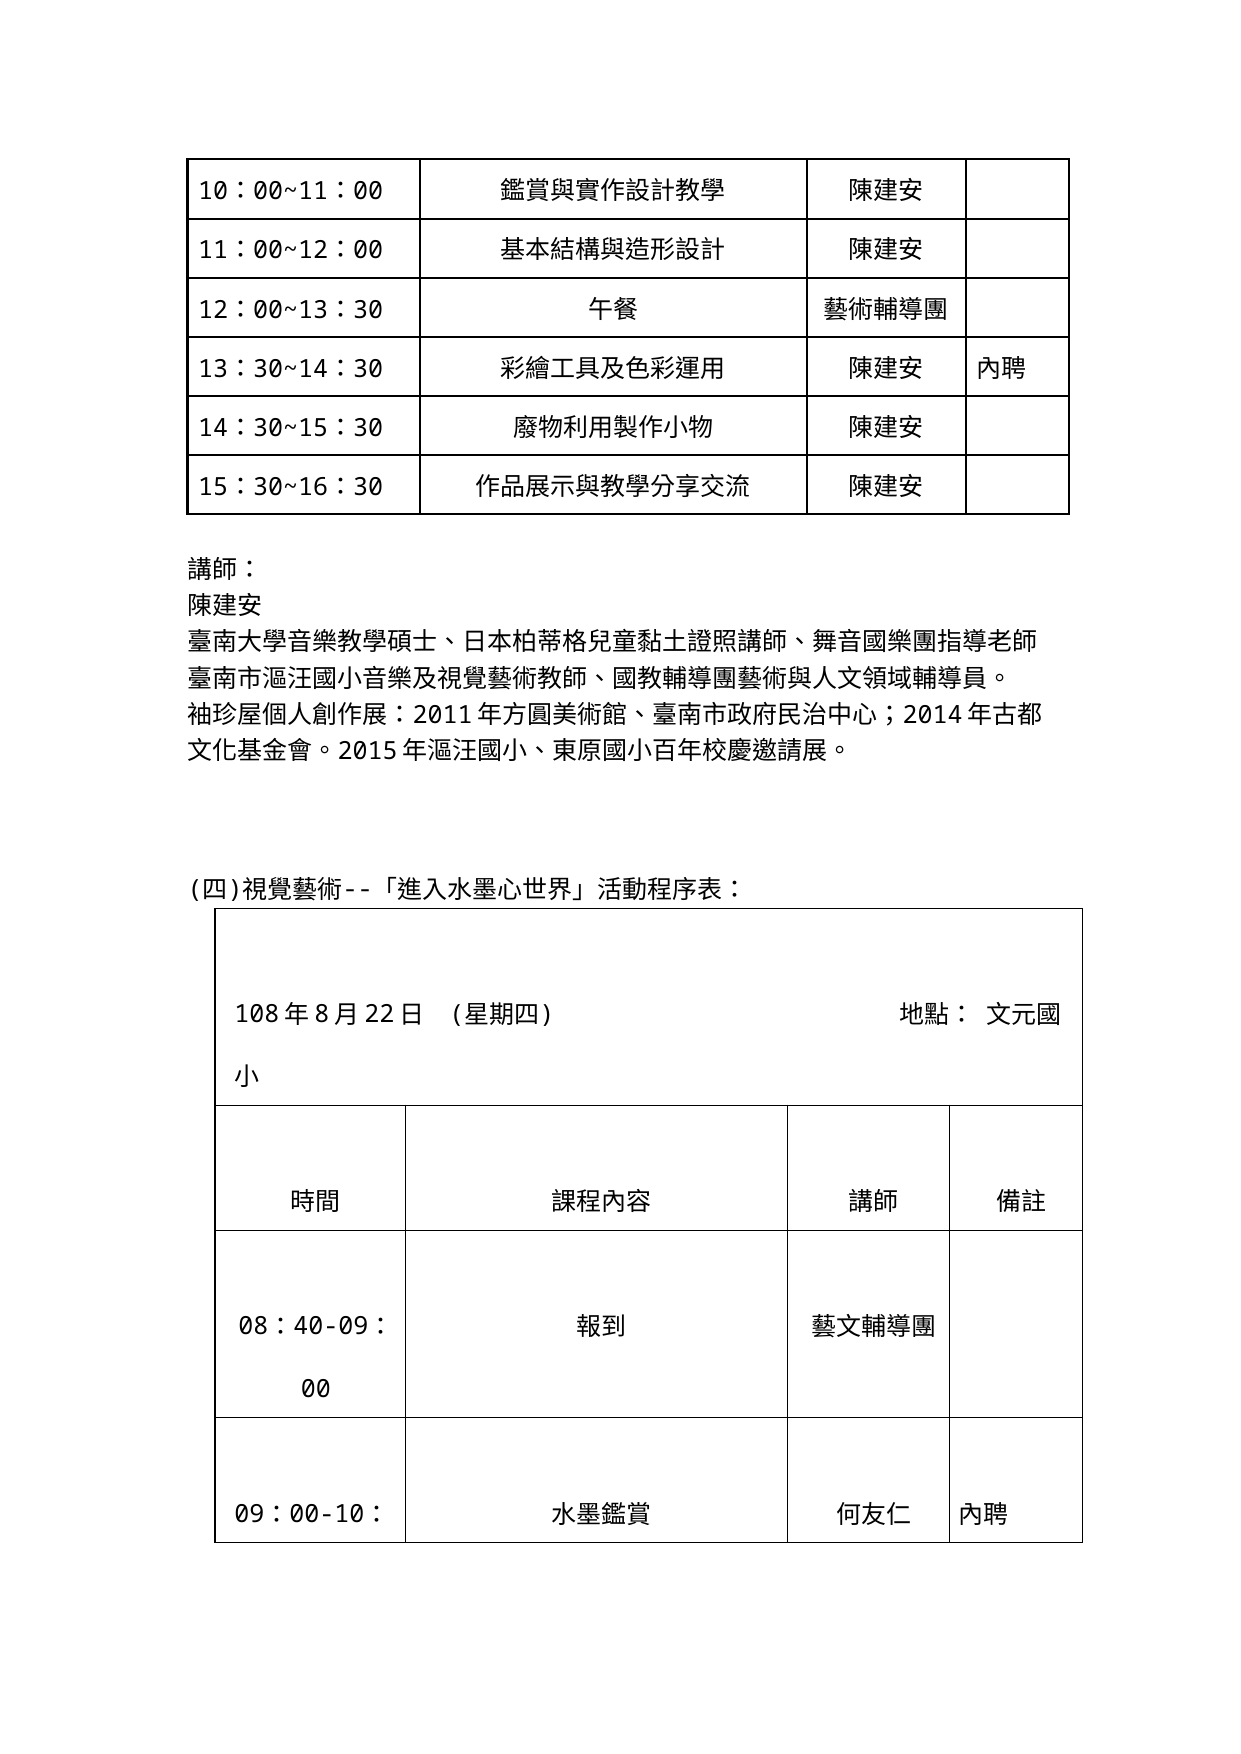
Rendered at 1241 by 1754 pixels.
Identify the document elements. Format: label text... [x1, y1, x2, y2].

text 臺南大學音樂教學碩士、日本柏蒂格兒童黏土證照講師、舞音國樂團指導老師 [187, 622, 1053, 658]
table_cell 11：00~12：00 [189, 220, 419, 277]
table_cell 內聘 [967, 338, 1068, 395]
text 講師： [187, 549, 1053, 586]
table_cell 12：00~13：30 [189, 279, 419, 336]
table_cell 陳建安 [808, 160, 965, 217]
table_cell 14：30~15：30 [189, 397, 419, 454]
table_cell 午餐 [421, 279, 806, 336]
table_cell 陳建安 [808, 397, 965, 454]
table_cell 藝術輔導團 [808, 279, 965, 336]
table_cell 時間 [216, 1106, 405, 1229]
text 陳建安 [187, 586, 1053, 622]
table_cell 13：30~14：30 [189, 338, 419, 395]
table_cell 10：00~11：00 [189, 160, 419, 217]
table_cell [967, 220, 1068, 277]
table_cell 陳建安 [808, 456, 965, 513]
table_cell 備註 [950, 1106, 1082, 1229]
table_cell 藝文輔導團 [788, 1231, 949, 1417]
text (四)視覺藝術--「進入水墨心世界」活動程序表： [187, 846, 1053, 908]
table_cell 內聘 [950, 1418, 1082, 1542]
table_cell [967, 279, 1068, 336]
table_cell 報到 [406, 1231, 787, 1417]
text 臺南市漚汪國小音樂及視覺藝術教師、國教輔導團藝術與人文領域輔導員。 [187, 658, 1053, 694]
table_cell 講師 [788, 1106, 949, 1229]
table_cell 課程內容 [406, 1106, 787, 1229]
table_cell 鑑賞與實作設計教學 [421, 160, 806, 217]
table_cell 廢物利用製作小物 [421, 397, 806, 454]
table_cell 陳建安 [808, 338, 965, 395]
table_cell 水墨鑑賞 [406, 1418, 787, 1542]
table_cell [950, 1231, 1082, 1417]
table_cell [967, 160, 1068, 217]
text 袖珍屋個人創作展：2011年方圓美術館、臺南市政府民治中心；2014年古都文化基金會。2015年漚汪國小、東原國小百年校慶邀請展。 [187, 694, 1053, 767]
table_cell 陳建安 [808, 220, 965, 277]
table_cell 何友仁 [788, 1418, 949, 1542]
table_cell 08：40-09：00 [216, 1231, 405, 1417]
table_cell 09：00-10： [216, 1418, 405, 1542]
table_cell [967, 456, 1068, 513]
table_cell 作品展示與教學分享交流 [421, 456, 806, 513]
table_cell [967, 397, 1068, 454]
table_header 108年8月22日 (星期四) 地點： 文元國小 [216, 909, 1082, 1104]
table_cell 15：30~16：30 [189, 456, 419, 513]
table_cell 彩繪工具及色彩運用 [421, 338, 806, 395]
table_cell 基本結構與造形設計 [421, 220, 806, 277]
